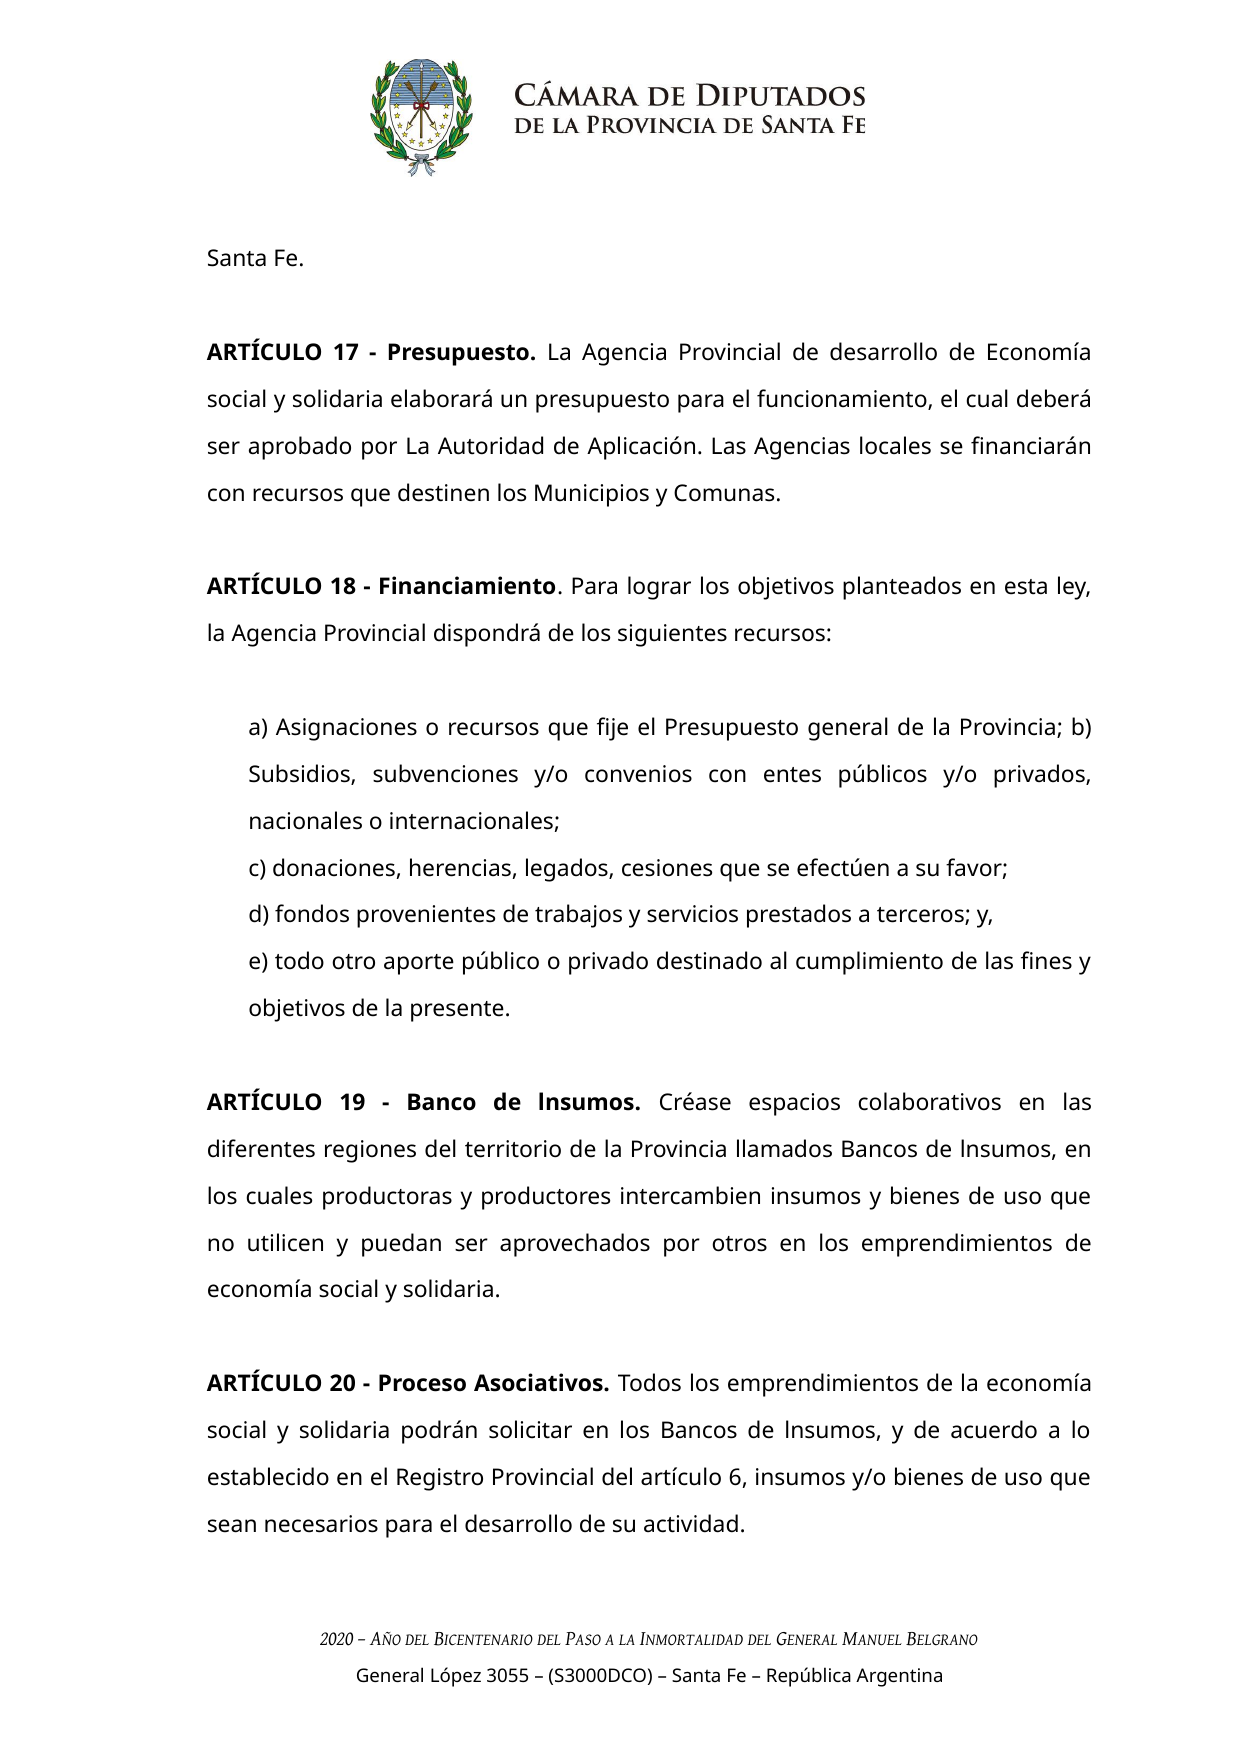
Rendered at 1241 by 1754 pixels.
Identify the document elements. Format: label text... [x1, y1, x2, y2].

text e) todo otro aporte público o privado destinado al cumplimiento de las fines y objetivos de la presente. [248, 945, 1093, 1023]
text a) Asignaciones o recursos que fije el Presupuesto general de la Provincia; b) Subsidios, subvenciones y/o convenios con entes públicos y/o privados, nacionales o internacionales; [248, 711, 1093, 836]
text d) fondos provenientes de trabajos y servicios prestados a terceros; y, [248, 898, 1093, 930]
picture [370, 59, 866, 181]
text ARTÍCULO 17 - Presupuesto. La Agencia Provincial de desarrollo de Economía social y solidaria elaborará un presupuesto para el funcionamiento, el cual deberá ser aprobado por La Autoridad de Aplicación. Las Agencias locales se financiarán con recursos que destinen los Municipios y Comunas. [207, 336, 1093, 508]
text Santa Fe. [207, 242, 1093, 273]
text ARTÍCULO 19 - Banco de lnsumos. Créase espacios colaborativos en las diferentes regiones del territorio de la Provincia llamados Bancos de lnsumos, en los cuales productoras y productores intercambien insumos y bienes de uso que no utilicen y puedan ser aprovechados por otros en los emprendimientos de economía social y solidaria. [207, 1086, 1093, 1305]
text c) donaciones, herencias, legados, cesiones que se efectúen a su favor; [248, 852, 1093, 883]
text ARTÍCULO 20 - Proceso Asociativos. Todos los emprendimientos de la economía social y solidaria podrán solicitar en los Bancos de lnsumos, y de acuerdo a lo establecido en el Registro Provincial del artículo 6, insumos y/o bienes de uso que sean necesarios para el desarrollo de su actividad. [207, 1367, 1093, 1539]
text ARTÍCULO 18 - Financiamiento. Para lograr los objetivos planteados en esta ley, la Agencia Provincial dispondrá de los siguientes recursos: [207, 570, 1093, 648]
